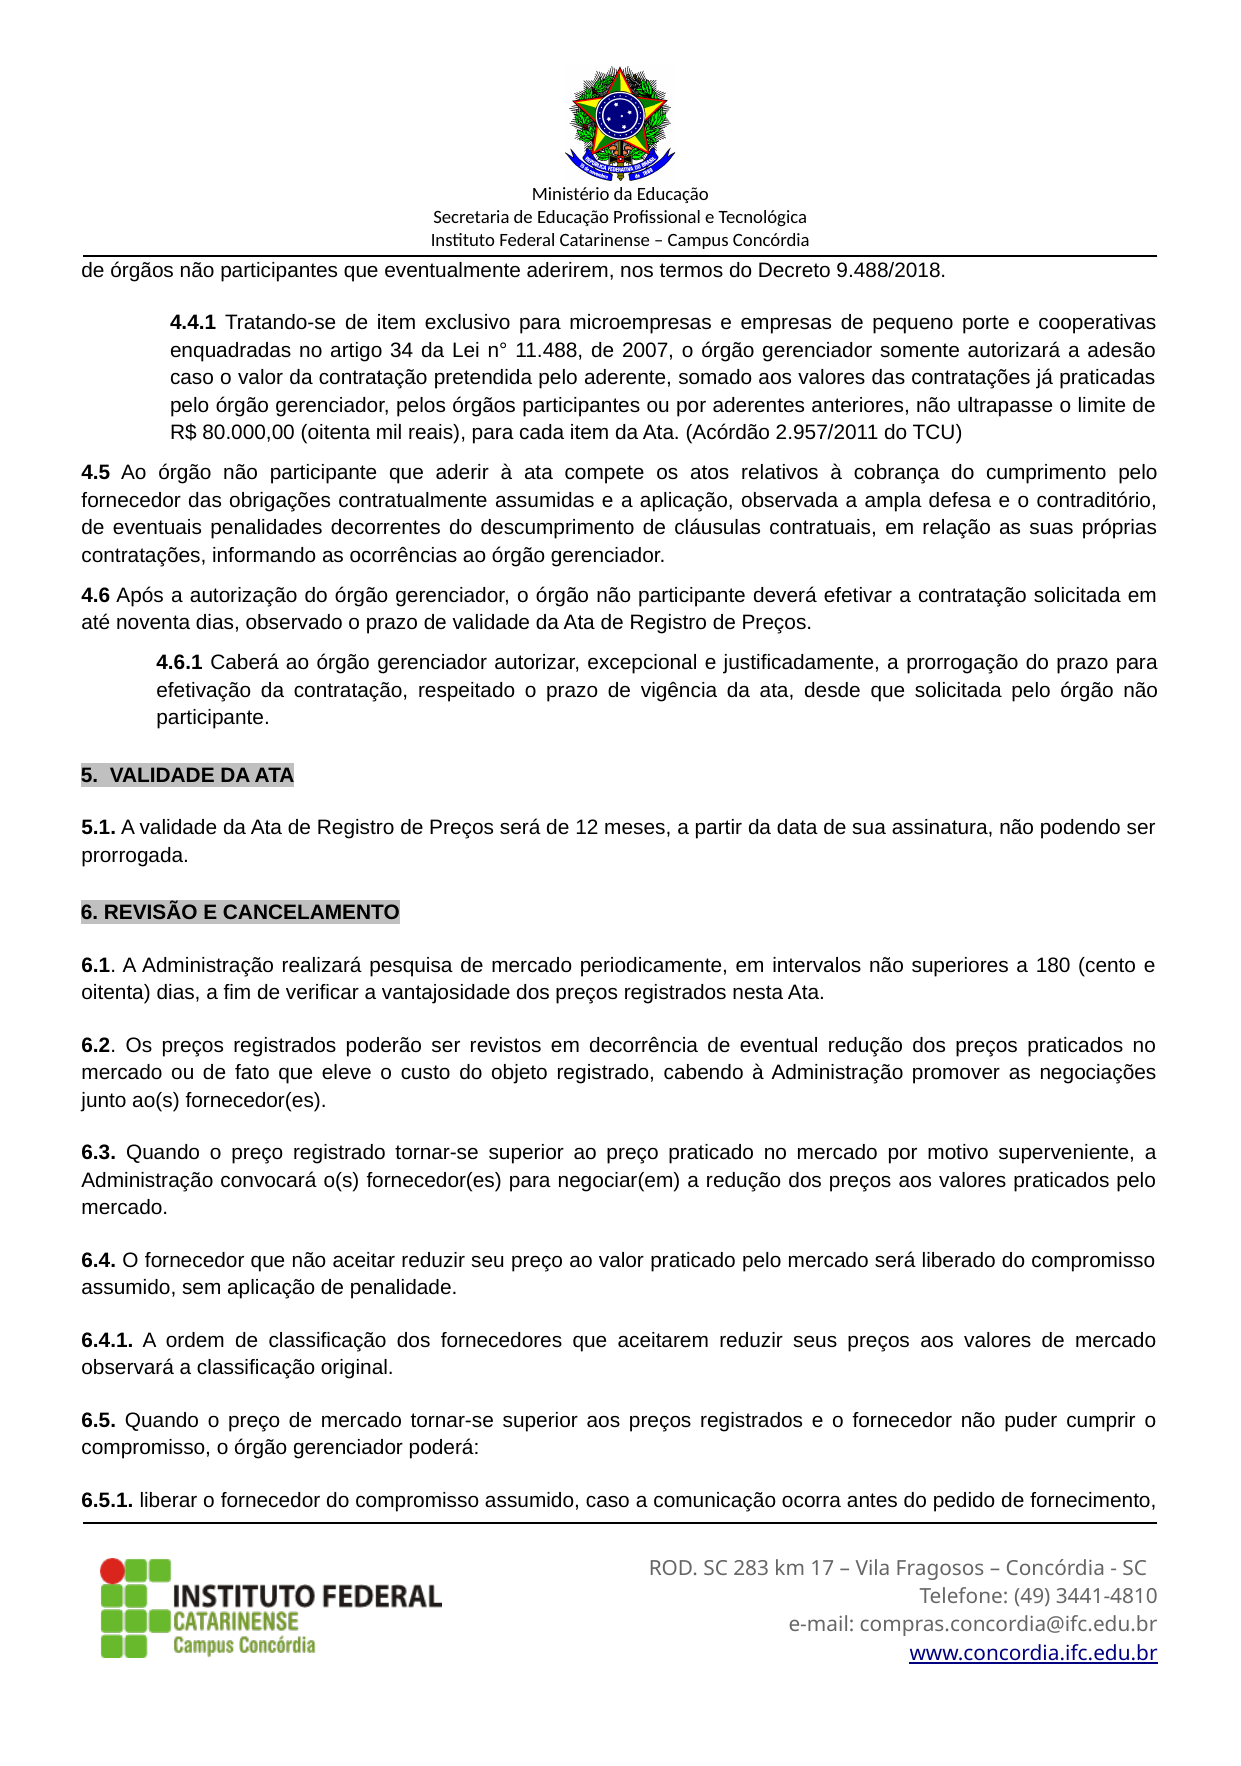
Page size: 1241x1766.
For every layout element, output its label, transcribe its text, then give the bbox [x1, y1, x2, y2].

text 6.2. Os preços registrados poderão ser revistos em decorrência de eventual redução dos preços praticados no mercado ou de fato que eleve o custo do objeto registrado, cabendo à Administração promover as negociações junto ao(s) fornecedor(es). [81, 1033, 1157, 1112]
text 6.3. Quando o preço registrado tornar-se superior ao preço praticado no mercado por motivo superveniente, a Administração convocará o(s) fornecedor(es) para negociar(em) a redução dos preços aos valores praticados pelo mercado. [81, 1140, 1157, 1219]
text 6. REVISÃO E CANCELAMENTO [81, 900, 1157, 924]
text 5. VALIDADE DA ATA [81, 763, 1157, 787]
list 4.4.1 Tratando-se de item exclusivo para microempresas e empresas de pequeno porte e cooperativas enquadradas no artigo 34 da Lei n° 11.488, de 2007, o órgão gerenciador somente autorizará a adesão caso o valor da contratação pretendida pelo aderente, somado aos valores das contratações já praticadas pelo órgão gerenciador, pelos órgãos participantes ou por aderentes anteriores, não ultrapasse o limite de R$ 80.000,00 (oitenta mil reais), para cada item da Ata. (Acórdão 2.957/2011 do TCU) [170, 310, 1157, 444]
picture [100, 1558, 442, 1658]
text 6.4. O fornecedor que não aceitar reduzir seu preço ao valor praticado pelo mercado será liberado do compromisso assumido, sem aplicação de penalidade. [81, 1248, 1157, 1299]
text 4.5 Ao órgão não participante que aderir à ata compete os atos relativos à cobrança do cumprimento pelo fornecedor das obrigações contratualmente assumidas e a aplicação, observada a ampla defesa e o contraditório, de eventuais penalidades decorrentes do descumprimento de cláusulas contratuais, em relação as suas próprias contratações, informando as ocorrências ao órgão gerenciador. [81, 460, 1159, 566]
text 6.5. Quando o preço de mercado tornar-se superior aos preços registrados e o fornecedor não puder cumprir o compromisso, o órgão gerenciador poderá: [81, 1408, 1157, 1459]
text de órgãos não participantes que eventualmente aderirem, nos termos do Decreto 9.488/2018. [81, 257, 1159, 281]
text 4.6.1 Caberá ao órgão gerenciador autorizar, excepcional e justificadamente, a prorrogação do prazo para efetivação da contratação, respeitado o prazo de vigência da ata, desde que solicitada pelo órgão não participante. [156, 650, 1159, 729]
text 5.1. A validade da Ata de Registro de Preços será de 12 meses, a partir da data de sua assinatura, não podendo ser prorrogada. [81, 815, 1157, 866]
text 6.1. A Administração realizará pesquisa de mercado periodicamente, em intervalos não superiores a 180 (cento e oitenta) dias, a fim de verificar a vantajosidade dos preços registrados nesta Ata. [81, 953, 1157, 1004]
text 4.6 Após a autorização do órgão gerenciador, o órgão não participante deverá efetivar a contratação solicitada em até noventa dias, observado o prazo de validade da Ata de Registro de Preços. [81, 582, 1159, 634]
text 6.4.1. A ordem de classificação dos fornecedores que aceitarem reduzir seus preços aos valores de mercado observará a classificação original. [81, 1328, 1157, 1379]
text 6.5.1. liberar o fornecedor do compromisso assumido, caso a comunicação ocorra antes do pedido de fornecimento, [81, 1488, 1157, 1512]
